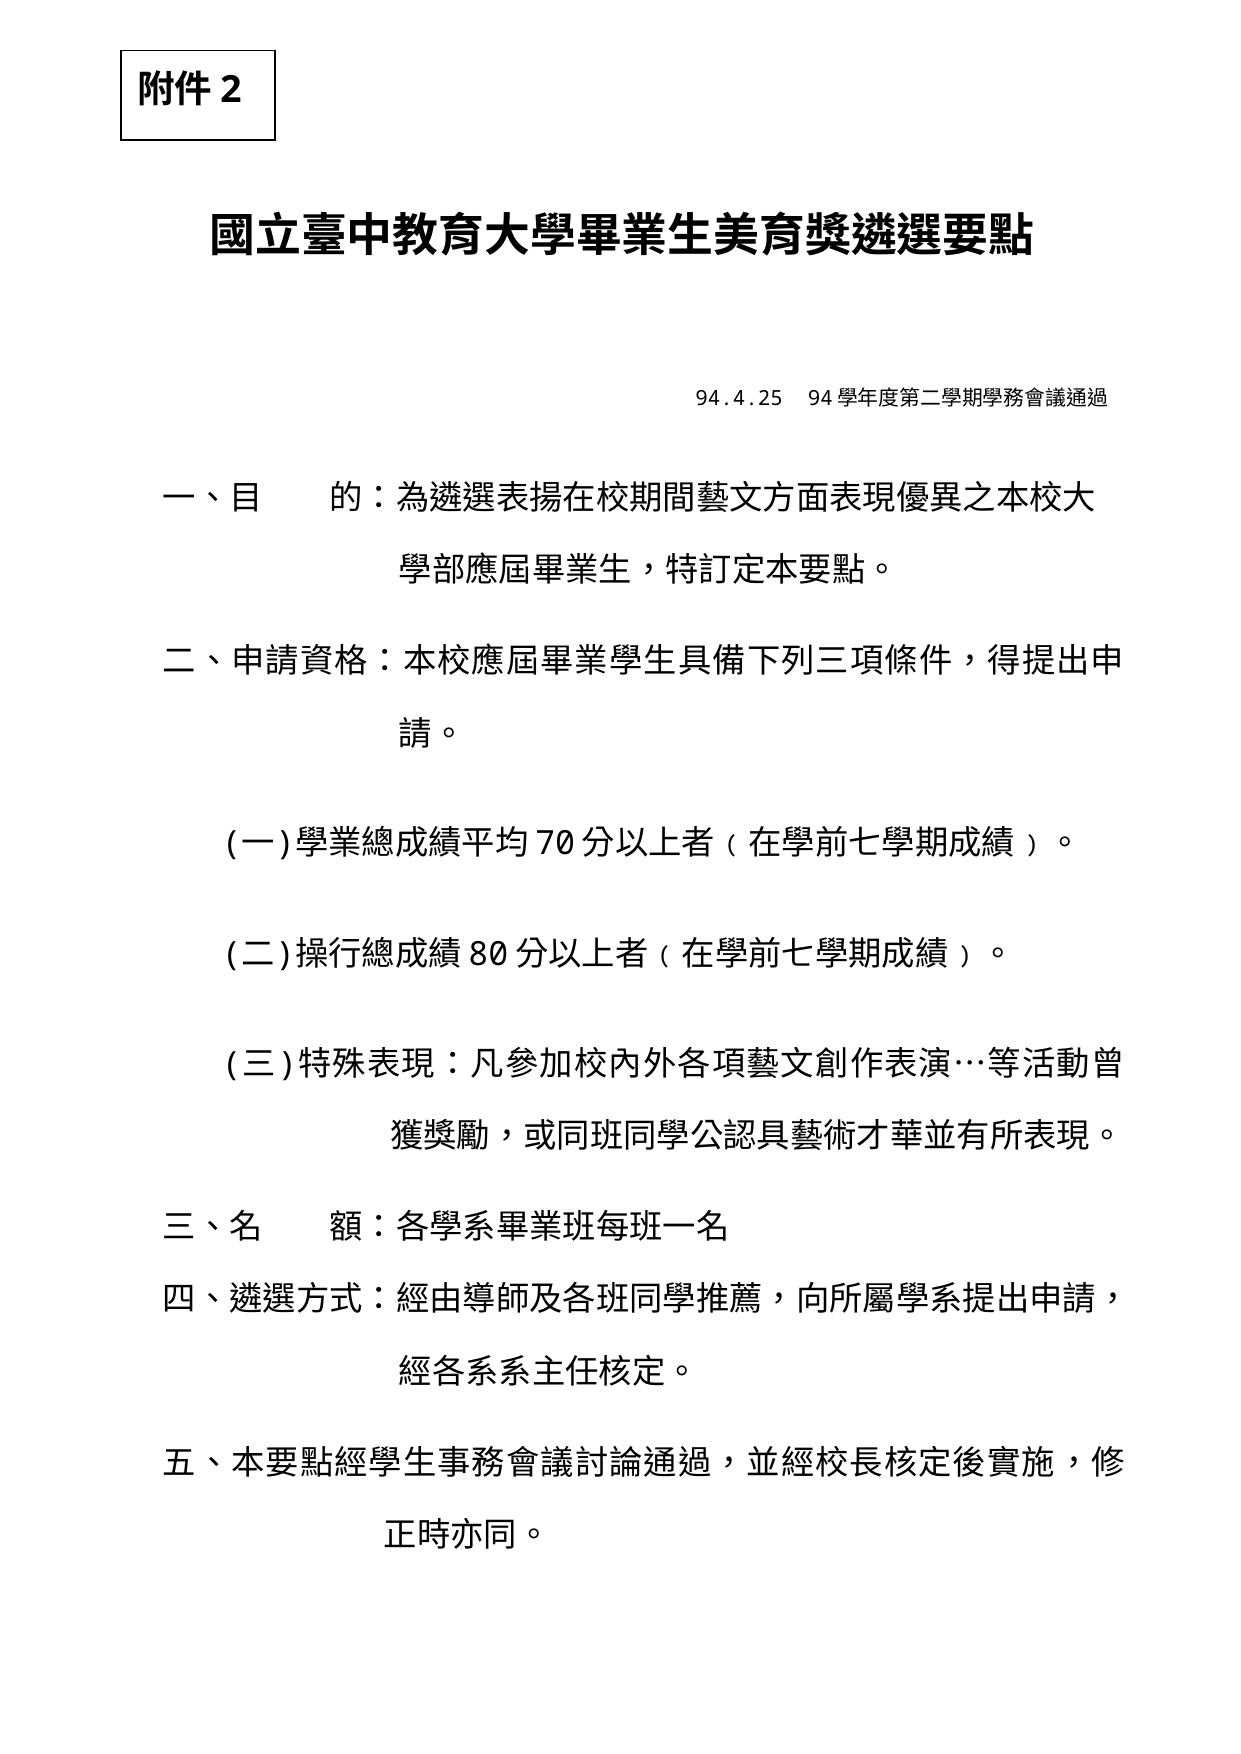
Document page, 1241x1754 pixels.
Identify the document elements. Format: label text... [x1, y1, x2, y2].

text 一、目 的：為遴選表揚在校期間藝文方面表現優異之本校大學部應屆畢業生，特訂定本要點。 [163, 471, 1125, 591]
text 國立臺中教育大學畢業生美育獎遴選要點 [118, 158, 1125, 283]
text 五、本要點經學生事務會議討論通過，並經校長核定後實施，修正時亦同。 [162, 1436, 1125, 1556]
text 二、申請資格：本校應屆畢業學生具備下列三項條件，得提出申請。 [163, 634, 1125, 754]
text [122, 51, 274, 139]
text 附件2 [137, 58, 259, 113]
text (二)操行總成績80分以上者﹙在學前七學期成績﹚。 [221, 926, 1125, 975]
text (三)特殊表現：凡參加校內外各項藝文創作表演…等活動曾獲獎勵，或同班同學公認具藝術才華並有所表現。 [221, 1036, 1125, 1157]
text 94.4.25 94學年度第二學期學務會議通過 [118, 346, 1107, 408]
text 三、名 額：各學系畢業班每班一名 [163, 1200, 1125, 1248]
text (一)學業總成績平均70分以上者﹙在學前七學期成績﹚。 [221, 816, 1125, 864]
text 四、遴選方式：經由導師及各班同學推薦，向所屬學系提出申請，經各系系主任核定。 [163, 1272, 1125, 1393]
